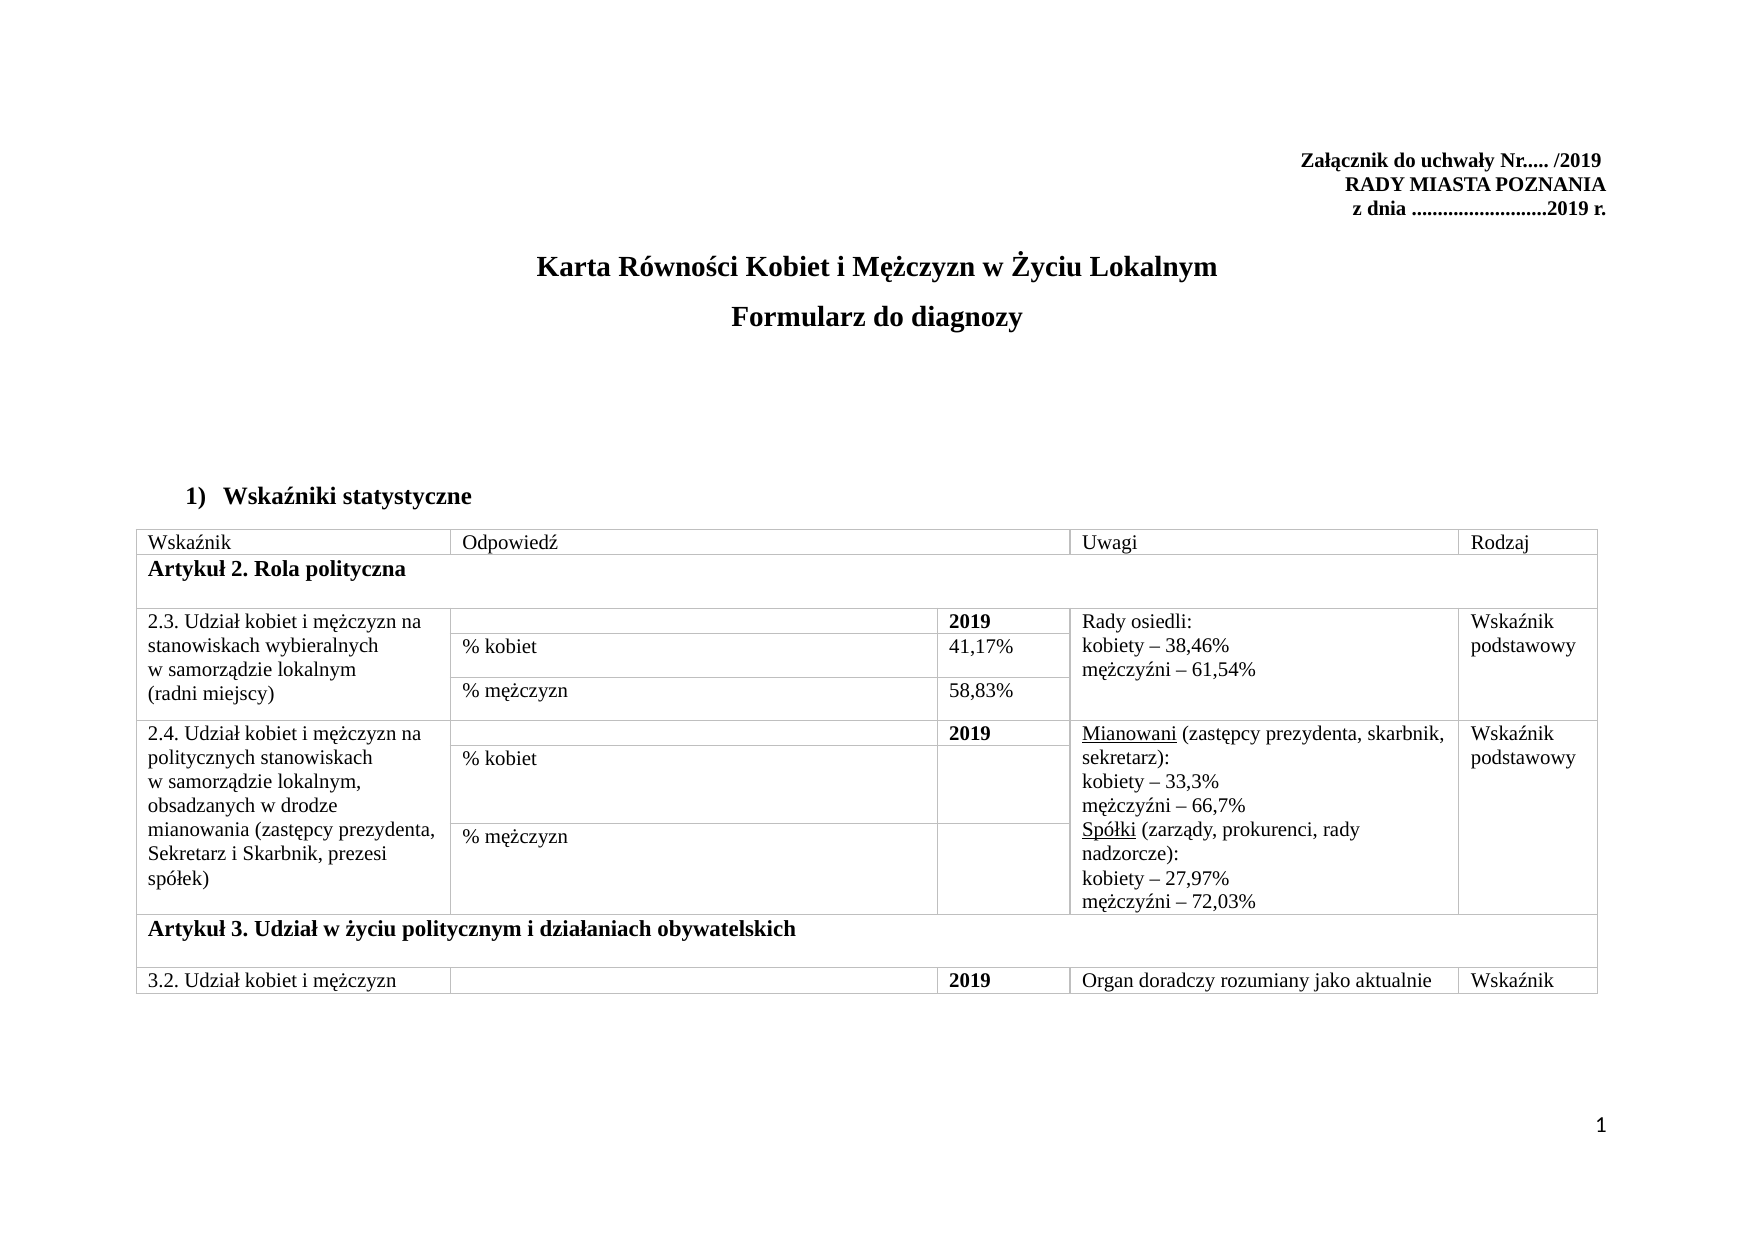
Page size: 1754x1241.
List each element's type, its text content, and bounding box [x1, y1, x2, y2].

table_cell Mianowani (zastępcy prezydenta, skarbnik, sekretarz): kobiety – 33,3% mężczyźni – 66,7% Spółki (zarządy, prokurenci, rady nadzorcze): kobiety – 27,97% mężczyźni – 72,03% [1071, 721, 1458, 913]
table_cell [451, 609, 937, 633]
table_cell Wskaźnik [1459, 968, 1597, 992]
table_cell Artykuł 2. Rola polityczna [137, 555, 1597, 608]
table_cell Wskaźnik podstawowy [1459, 721, 1597, 913]
table_cell % kobiet [451, 746, 937, 823]
table_header Uwagi [1071, 530, 1458, 554]
text RADY MIASTA POZNANIA [591, 172, 1606, 196]
table_cell % mężczyzn [451, 678, 937, 720]
table_cell 2.4. Udział kobiet i mężczyzn na politycznych stanowiskach w samorządzie lokalnym, obsadzanych w drodze mianowania (zastępcy prezydenta, Sekretarz i Skarbnik, prezesi spółek) [137, 721, 450, 913]
table_cell [938, 824, 1069, 913]
table_cell Organ doradczy rozumiany jako aktualnie [1071, 968, 1458, 992]
text Formularz do diagnozy [148, 299, 1606, 332]
table_cell [451, 721, 937, 745]
table_cell % kobiet [451, 634, 937, 677]
table_cell 2019 [938, 609, 1069, 633]
table_header Wskaźnik [137, 530, 450, 554]
text Karta Równości Kobiet i Mężczyzn w Życiu Lokalnym [148, 249, 1606, 282]
list Wskaźniki statystyczne [185, 481, 1606, 510]
table_cell [451, 968, 937, 992]
table_cell 2.3. Udział kobiet i mężczyzn na stanowiskach wybieralnych w samorządzie lokalnym (radni miejscy) [137, 609, 450, 720]
table_cell [938, 746, 1069, 823]
table_cell 41,17% [938, 634, 1069, 677]
table_cell % mężczyzn [451, 824, 937, 913]
table_cell Artykuł 3. Udział w życiu politycznym i działaniach obywatelskich [137, 915, 1597, 967]
table_header Odpowiedź [451, 530, 1069, 554]
table_cell 2019 [938, 721, 1069, 745]
text z dnia ..........................2019 r. [679, 196, 1606, 220]
table_cell 58,83% [938, 678, 1069, 720]
table_header Rodzaj [1459, 530, 1597, 554]
table_cell 2019 [938, 968, 1069, 992]
table_cell Wskaźnik podstawowy [1459, 609, 1597, 720]
table_cell 3.2. Udział kobiet i mężczyzn [137, 968, 450, 992]
text Załącznik do uchwały Nr..... /2019 [591, 148, 1606, 172]
table_cell Rady osiedli: kobiety – 38,46% mężczyźni – 61,54% [1071, 609, 1458, 720]
